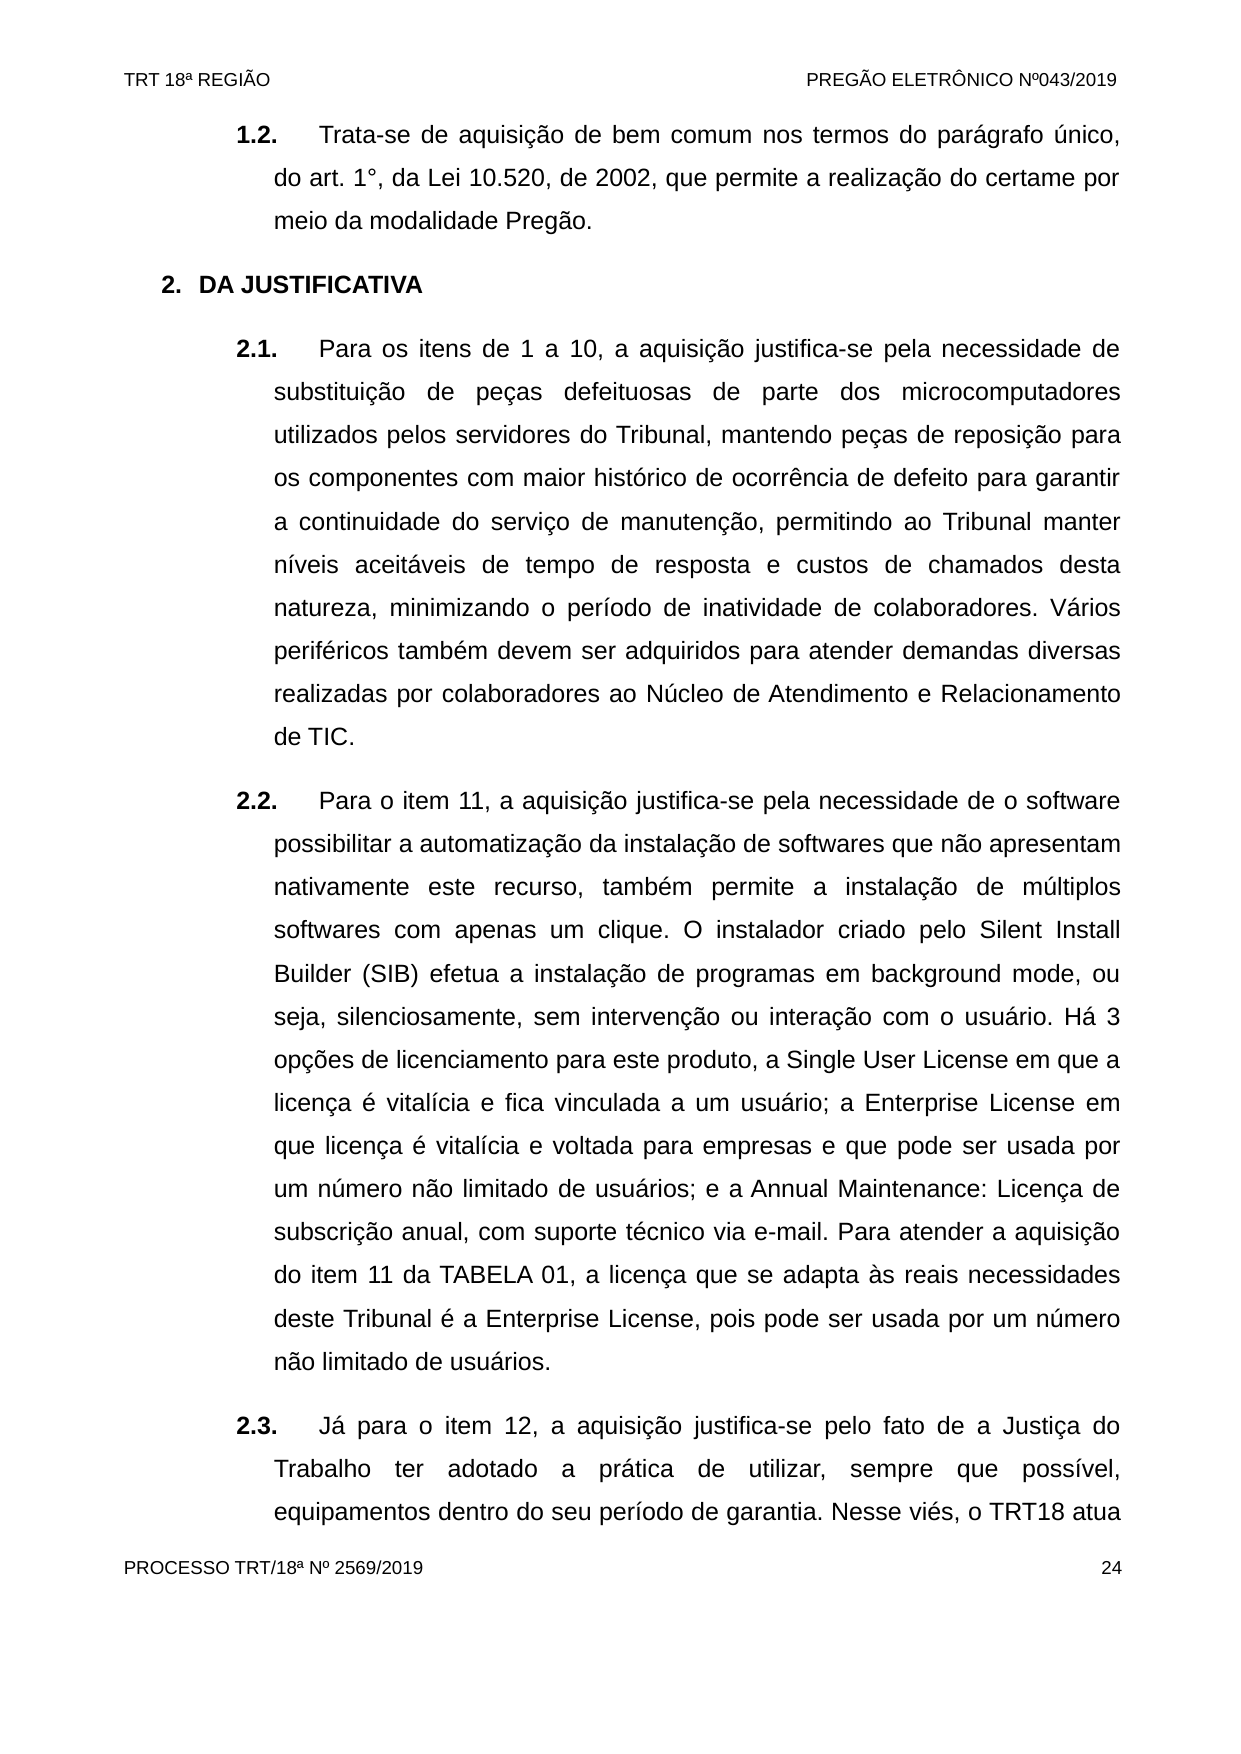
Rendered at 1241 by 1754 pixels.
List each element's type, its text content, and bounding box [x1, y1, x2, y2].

list Para o item 11, a aquisição justifica-se pela necessidade de o software possibilitar a automatização da instalação de softwares que não apresentam nativamente este recurso, também permite a instalação de múltiplos softwares com apenas um clique. O instalador criado pelo Silent Install Builder (SIB) efetua a instalação de programas em background mode, ou seja, silenciosamente, sem intervenção ou interação com o usuário. Há 3 opções de licenciamento para este produto, a Single User License em que a licença é vitalícia e fica vinculada a um usuário; a Enterprise License em que licença é vitalícia e voltada para empresas e que pode ser usada por um número não limitado de usuários; e a Annual Maintenance: Licença de subscrição anual, com suporte técnico via e-mail. Para atender a aquisição do item 11 da TABELA 01, a licença que se adapta às reais necessidades deste Tribunal é a Enterprise License, pois pode ser usada por um número não limitado de usuários. [236, 786, 1122, 1376]
list Já para o item 12, a aquisição justifica-se pelo fato de a Justiça do Trabalho ter adotado a prática de utilizar, sempre que possível, equipamentos dentro do seu período de garantia. Nesse viés, o TRT18 atua [236, 1411, 1122, 1526]
list Para os itens de 1 a 10, a aquisição justifica-se pela necessidade de substituição de peças defeituosas de parte dos microcomputadores utilizados pelos servidores do Tribunal, mantendo peças de reposição para os componentes com maior histórico de ocorrência de defeito para garantir a continuidade do serviço de manutenção, permitindo ao Tribunal manter níveis aceitáveis de tempo de resposta e custos de chamados desta natureza, minimizando o período de inatividade de colaboradores. Vários periféricos também devem ser adquiridos para atender demandas diversas realizadas por colaboradores ao Núcleo de Atendimento e Relacionamento de TIC. [236, 334, 1122, 751]
list Trata-se de aquisição de bem comum nos termos do parágrafo único, do art. 1°, da Lei 10.520, de 2002, que permite a realização do certame por meio da modalidade Pregão. [236, 120, 1122, 235]
list DA JUSTIFICATIVA [161, 270, 1122, 299]
